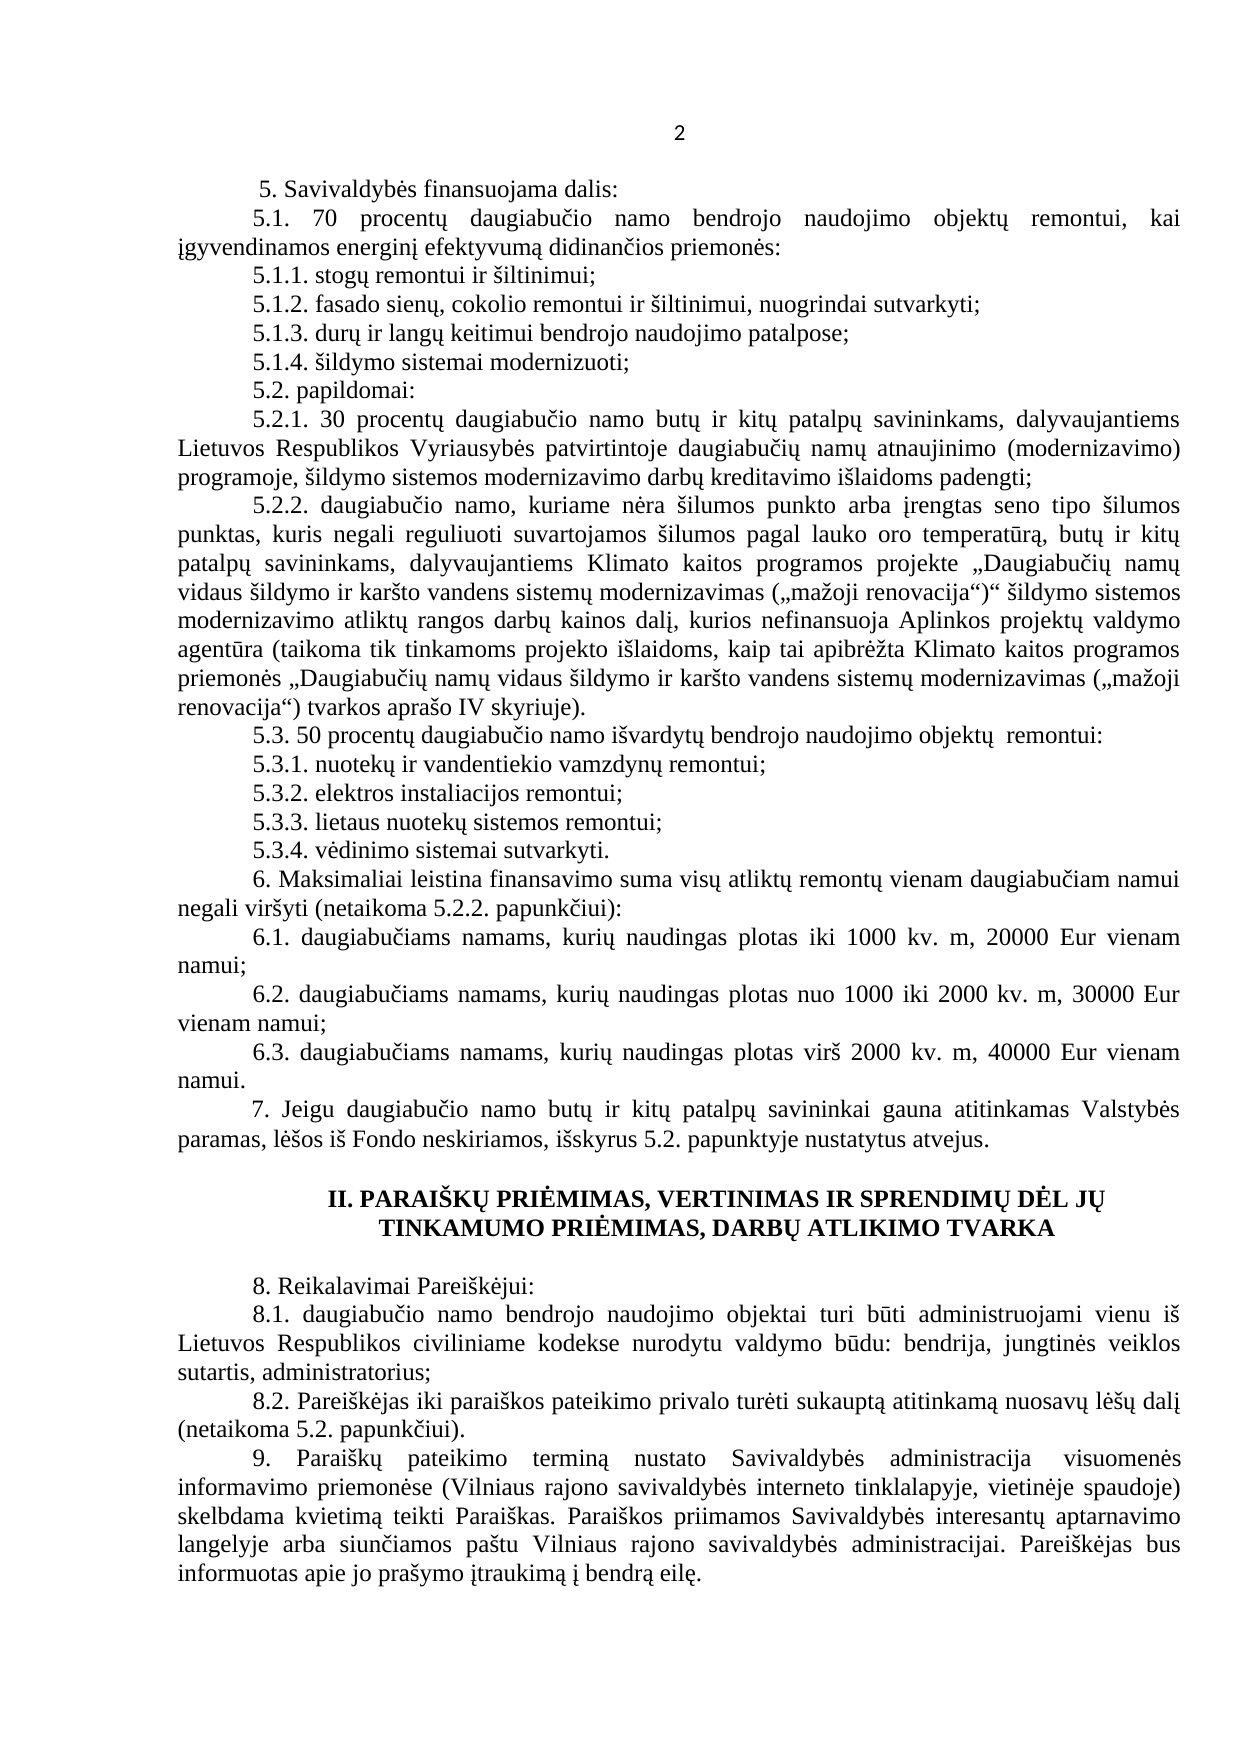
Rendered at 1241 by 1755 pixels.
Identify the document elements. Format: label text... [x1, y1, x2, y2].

text 5.1. 70 procentų daugiabučio namo bendrojo naudojimo objektų remontui, kai įgyvendinamos energinį efektyvumą didinančios priemonės: [177, 203, 1181, 260]
text 5.2. papildomai: [177, 375, 1181, 404]
text 6.3. daugiabučiams namams, kurių naudingas plotas virš 2000 kv. m, 40000 Eur vienam namui. [177, 1037, 1181, 1094]
text 5.3.2. elektros instaliacijos remontui; [177, 778, 1181, 807]
text 5.1.3. durų ir langų keitimui bendrojo naudojimo patalpose; [177, 318, 1181, 347]
text 5.1.4. šildymo sistemai modernizuoti; [177, 347, 1181, 375]
text 8. Reikalavimai Pareiškėjui: [252, 1271, 1181, 1299]
text 5.1.2. fasado sienų, cokolio remontui ir šiltinimui, nuogrindai sutvarkyti; [177, 289, 1181, 318]
text 5.3.4. vėdinimo sistemai sutvarkyti. [177, 835, 1181, 864]
text 5.3.3. lietaus nuotekų sistemos remontui; [177, 807, 1181, 835]
text 7. Jeigu daugiabučio namo butų ir kitų patalpų savininkai gauna atitinkamas Valstybės paramas, lėšos iš Fondo neskiriamos, išskyrus 5.2. papunktyje nustatytus atvejus. [177, 1094, 1181, 1153]
text 5. Savivaldybės finansuojama dalis: [177, 174, 1181, 203]
text 8.2. Pareiškėjas iki paraiškos pateikimo privalo turėti sukauptą atitinkamą nuosavų lėšų dalį (netaikoma 5.2. papunkčiui). [177, 1386, 1181, 1443]
text 5.2.2. daugiabučio namo, kuriame nėra šilumos punkto arba įrengtas seno tipo šilumos punktas, kuris negali reguliuoti suvartojamos šilumos pagal lauko oro temperatūrą, butų ir kitų patalpų savininkams, dalyvaujantiems Klimato kaitos programos projekte „Daugiabučių namų vidaus šildymo ir karšto vandens sistemų modernizavimas („mažoji renovacija“)“ šildymo sistemos modernizavimo atliktų rangos darbų kainos dalį, kurios nefinansuoja Aplinkos projektų valdymo agentūra (taikoma tik tinkamoms projekto išlaidoms, kaip tai apibrėžta Klimato kaitos programos priemonės „Daugiabučių namų vidaus šildymo ir karšto vandens sistemų modernizavimas („mažoji renovacija“) tvarkos aprašo IV skyriuje). [177, 490, 1181, 720]
text 6.1. daugiabučiams namams, kurių naudingas plotas iki 1000 kv. m, 20000 Eur vienam namui; [177, 922, 1181, 979]
text 9. Paraiškų pateikimo terminą nustato Savivaldybės administracija visuomenės informavimo priemonėse (Vilniaus rajono savivaldybės interneto tinklalapyje, vietinėje spaudoje) skelbdama kvietimą teikti Paraiškas. Paraiškos priimamos Savivaldybės interesantų aptarnavimo langelyje arba siunčiamos paštu Vilniaus rajono savivaldybės administracijai. Pareiškėjas bus informuotas apie jo prašymo įtraukimą į bendrą eilę. [177, 1443, 1181, 1587]
text 6.2. daugiabučiams namams, kurių naudingas plotas nuo 1000 iki 2000 kv. m, 30000 Eur vienam namui; [177, 979, 1181, 1037]
text 8.1. daugiabučio namo bendrojo naudojimo objektai turi būti administruojami vienu iš Lietuvos Respublikos civiliniame kodekse nurodytu valdymo būdu: bendrija, jungtinės veiklos sutartis, administratorius; [177, 1299, 1181, 1386]
text 5.2.1. 30 procentų daugiabučio namo butų ir kitų patalpų savininkams, dalyvaujantiems Lietuvos Respublikos Vyriausybės patvirtintoje daugiabučių namų atnaujinimo (modernizavimo) programoje, šildymo sistemos modernizavimo darbų kreditavimo išlaidoms padengti; [177, 404, 1181, 490]
text 5.3.1. nuotekų ir vandentiekio vamzdynų remontui; [177, 749, 1181, 778]
text 6. Maksimaliai leistina finansavimo suma visų atliktų remontų vienam daugiabučiam namui negali viršyti (netaikoma 5.2.2. papunkčiui): [177, 864, 1181, 922]
text II. PARAIŠKŲ PRIĖMIMAS, VERTINIMAS IR SPRENDIMŲ DĖL JŲ TINKAMUMO PRIĖMIMAS, DARBŲ ATLIKIMO TVARKA [252, 1184, 1181, 1242]
text 5.1.1. stogų remontui ir šiltinimui; [177, 260, 1181, 289]
text 5.3. 50 procentų daugiabučio namo išvardytų bendrojo naudojimo objektų remontui: [177, 720, 1181, 749]
